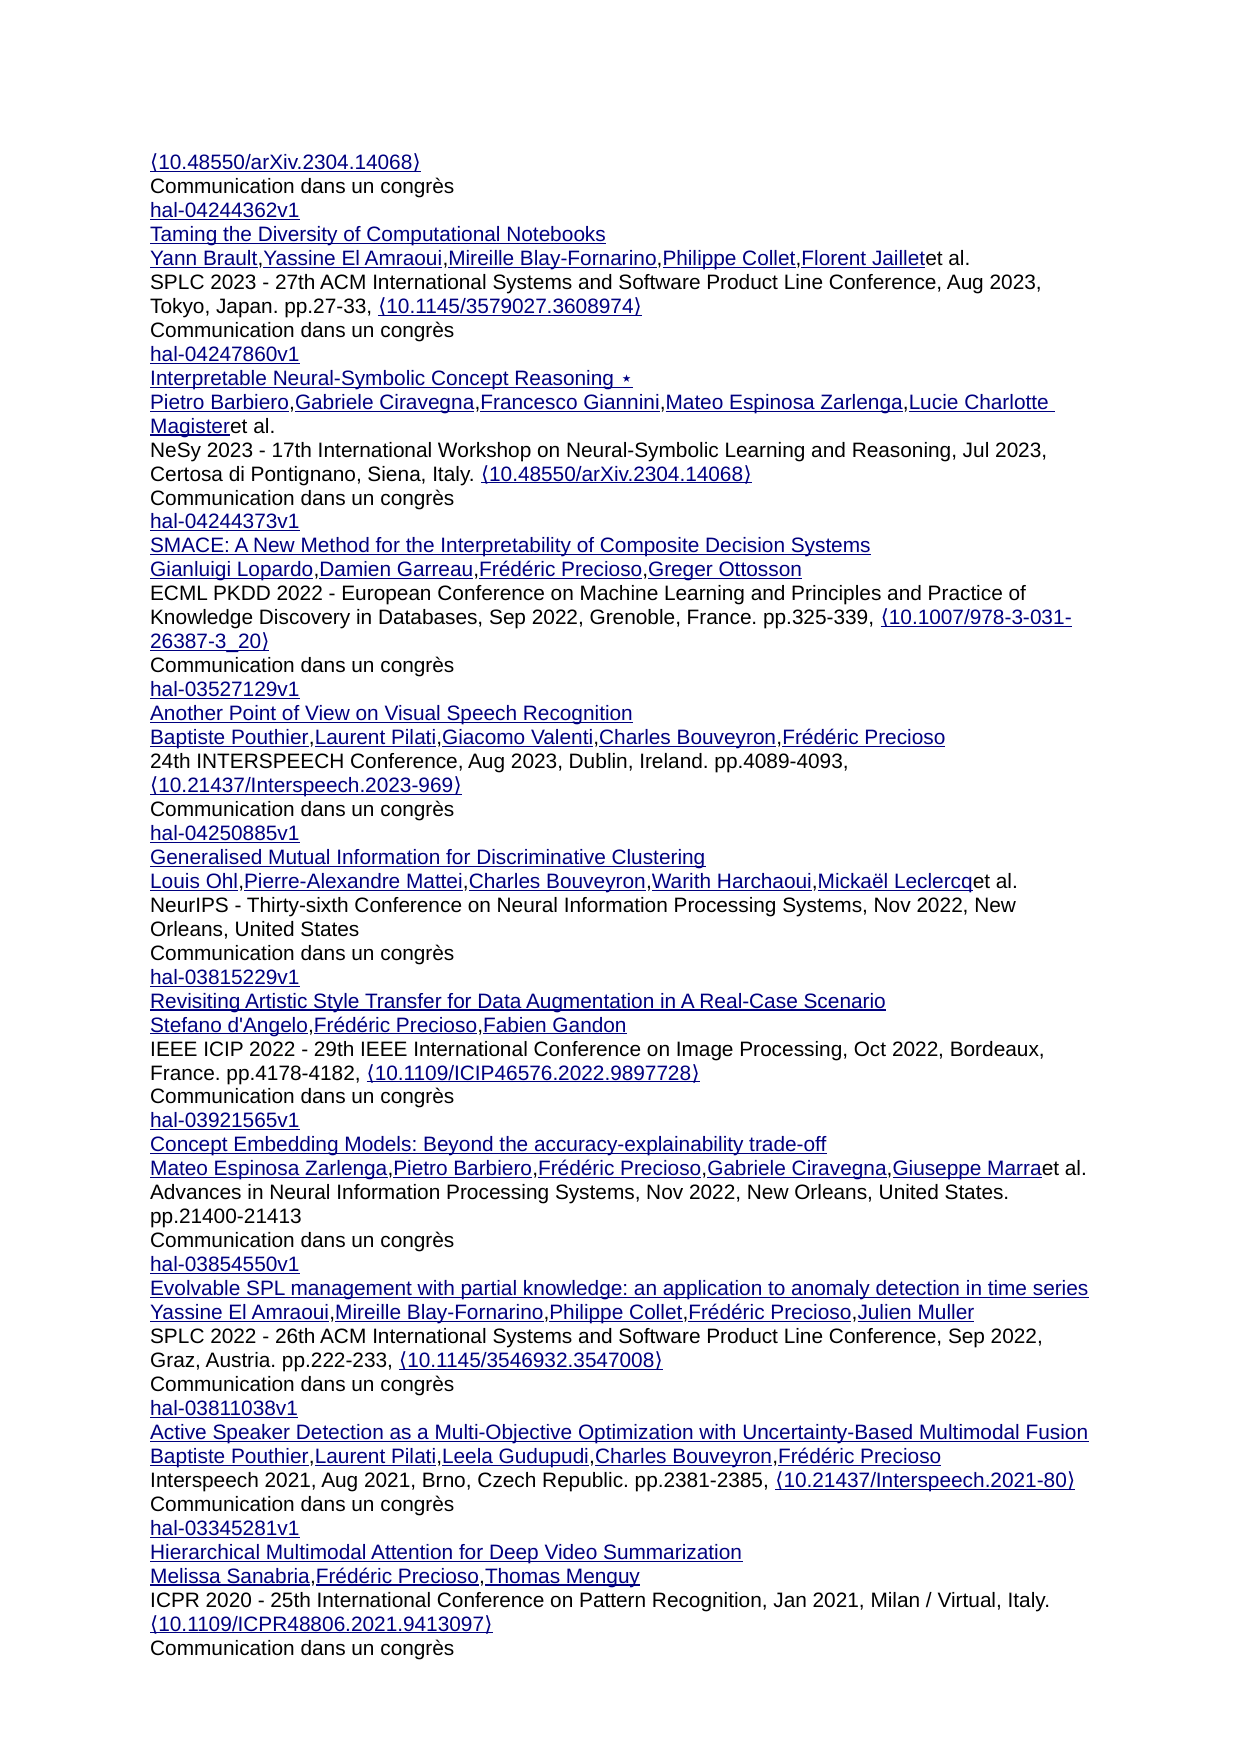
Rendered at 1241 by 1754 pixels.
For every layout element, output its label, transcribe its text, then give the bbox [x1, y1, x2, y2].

table_cell Another Point of View on Visual Speech Recognition Baptiste Pouthier,Laurent Pilati,Giacomo Valenti,Charles Bouveyron,Frédéric Precioso 24th INTERSPEECH Conference, Aug 2023, Dublin, Ireland. pp.4089-4093, ⟨10.21437/Interspeech.2023-969⟩ Communication dans un congrès hal-04250885v1 [150, 701, 1090, 845]
table_cell ⟨10.48550/arXiv.2304.14068⟩ Communication dans un congrès hal-04244362v1 [150, 150, 1090, 222]
table_cell Interpretable Neural-Symbolic Concept Reasoning ⋆ Pietro Barbiero,Gabriele Ciravegna,Francesco Giannini,Mateo Espinosa Zarlenga,Lucie Charlotte Magisteret al. NeSy 2023 - 17th International Workshop on Neural-Symbolic Learning and Reasoning, Jul 2023, Certosa di Pontignano, Siena, Italy. ⟨10.48550/arXiv.2304.14068⟩ Communication dans un congrès hal-04244373v1 [150, 366, 1090, 533]
table_cell Concept Embedding Models: Beyond the accuracy-explainability trade-off Mateo Espinosa Zarlenga,Pietro Barbiero,Frédéric Precioso,Gabriele Ciravegna,Giuseppe Marraet al. Advances in Neural Information Processing Systems, Nov 2022, New Orleans, United States. pp.21400-21413 Communication dans un congrès hal-03854550v1 [150, 1132, 1090, 1276]
table_cell Evolvable SPL management with partial knowledge: an application to anomaly detection in time series Yassine El Amraoui,Mireille Blay-Fornarino,Philippe Collet,Frédéric Precioso,Julien Muller SPLC 2022 - 26th ACM International Systems and Software Product Line Conference, Sep 2022, Graz, Austria. pp.222-233, ⟨10.1145/3546932.3547008⟩ Communication dans un congrès hal-03811038v1 [150, 1276, 1090, 1420]
table_cell SMACE: A New Method for the Interpretability of Composite Decision Systems Gianluigi Lopardo,Damien Garreau,Frédéric Precioso,Greger Ottosson ECML PKDD 2022 - European Conference on Machine Learning and Principles and Practice of Knowledge Discovery in Databases, Sep 2022, Grenoble, France. pp.325-339, ⟨10.1007/978-3-031-26387-3_20⟩ Communication dans un congrès hal-03527129v1 [150, 533, 1090, 701]
table_cell Active Speaker Detection as a Multi-Objective Optimization with Uncertainty-Based Multimodal Fusion Baptiste Pouthier,Laurent Pilati,Leela Gudupudi,Charles Bouveyron,Frédéric Precioso Interspeech 2021, Aug 2021, Brno, Czech Republic. pp.2381-2385, ⟨10.21437/Interspeech.2021-80⟩ Communication dans un congrès hal-03345281v1 [150, 1420, 1090, 1539]
table_cell Generalised Mutual Information for Discriminative Clustering Louis Ohl,Pierre-Alexandre Mattei,Charles Bouveyron,Warith Harchaoui,Mickaël Leclercqet al. NeurIPS - Thirty-sixth Conference on Neural Information Processing Systems, Nov 2022, New Orleans, United States Communication dans un congrès hal-03815229v1 [150, 845, 1090, 988]
table_cell Revisiting Artistic Style Transfer for Data Augmentation in A Real-Case Scenario Stefano d'Angelo,Frédéric Precioso,Fabien Gandon IEEE ICIP 2022 - 29th IEEE International Conference on Image Processing, Oct 2022, Bordeaux, France. pp.4178-4182, ⟨10.1109/ICIP46576.2022.9897728⟩ Communication dans un congrès hal-03921565v1 [150, 989, 1090, 1132]
table_cell Taming the Diversity of Computational Notebooks Yann Brault,Yassine El Amraoui,Mireille Blay-Fornarino,Philippe Collet,Florent Jailletet al. SPLC 2023 - 27th ACM International Systems and Software Product Line Conference, Aug 2023, Tokyo, Japan. pp.27-33, ⟨10.1145/3579027.3608974⟩ Communication dans un congrès hal-04247860v1 [150, 222, 1090, 366]
table_cell Hierarchical Multimodal Attention for Deep Video Summarization Melissa Sanabria,Frédéric Precioso,Thomas Menguy ICPR 2020 - 25th International Conference on Pattern Recognition, Jan 2021, Milan / Virtual, Italy. ⟨10.1109/ICPR48806.2021.9413097⟩ Communication dans un congrès [150, 1540, 1090, 1659]
